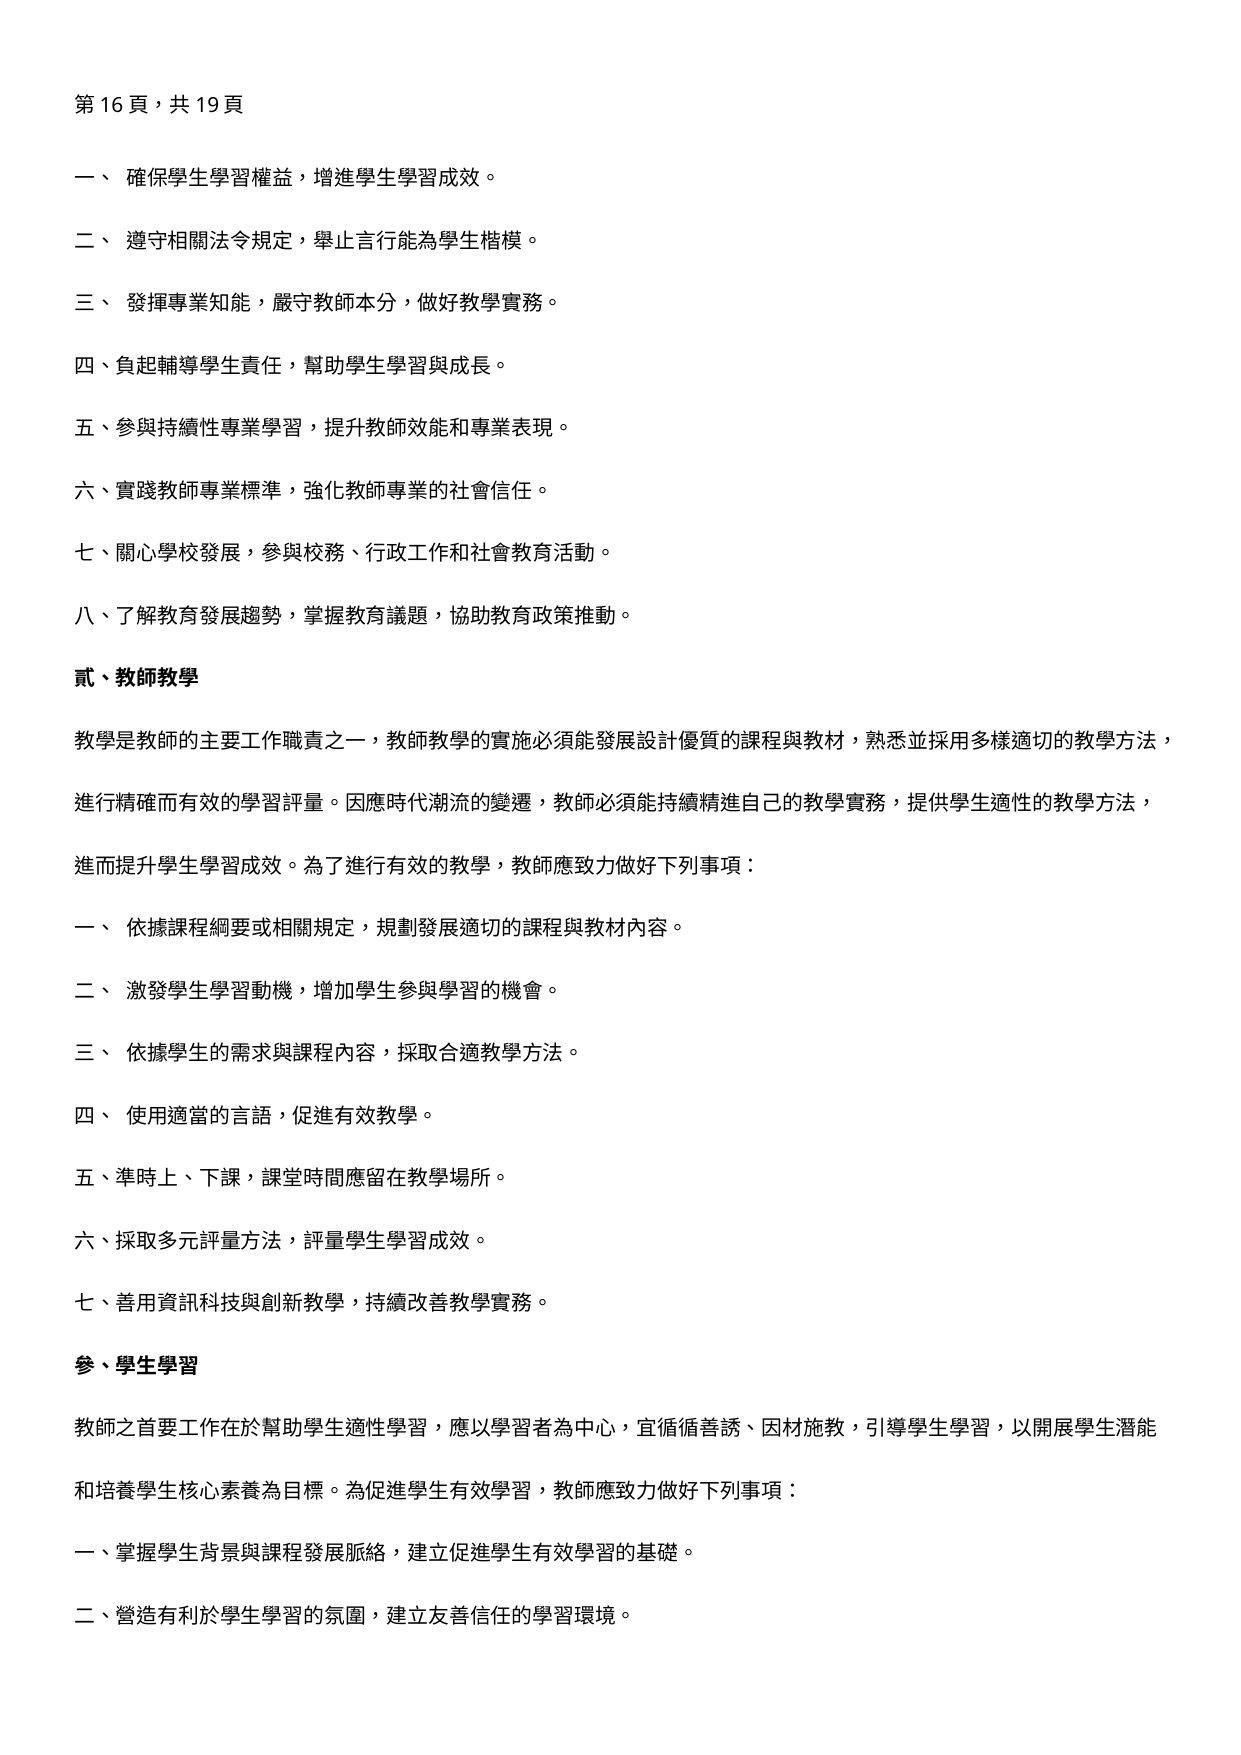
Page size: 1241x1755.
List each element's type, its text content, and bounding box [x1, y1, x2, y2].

text 四、 使用適當的言語，促進有效教學。 [74, 1072, 1166, 1135]
text 六、採取多元評量方法，評量學生學習成效。 [74, 1197, 1166, 1260]
text 七、善用資訊科技與創新教學，持續改善教學實務。 [74, 1260, 1166, 1322]
text 教學是教師的主要工作職責之一，教師教學的實施必須能發展設計優質的課程與教材，熟悉並採用多樣適切的教學方法，進行精確而有效的學習評量。因應時代潮流的變遷，教師必須能持續精進自己的教學實務，提供學生適性的教學方法，進而提升學生學習成效。為了進行有效的教學，教師應致力做好下列事項： [74, 697, 1166, 885]
text 五、參與持續性專業學習，提升教師效能和專業表現。 [74, 385, 1166, 447]
text 一、 確保學生學習權益，增進學生學習成效。 [74, 135, 1166, 197]
text 一、 依據課程綱要或相關規定，規劃發展適切的課程與教材內容。 [74, 885, 1166, 947]
text 二、 激發學生學習動機，增加學生參與學習的機會。 [74, 947, 1166, 1010]
text 二、營造有利於學生學習的氛圍，建立友善信任的學習環境。 [74, 1572, 1166, 1635]
text 六、實踐教師專業標準，強化教師專業的社會信任。 [74, 447, 1166, 510]
text 二、 遵守相關法令規定，舉止言行能為學生楷模。 [74, 197, 1166, 260]
text 貳、教師教學 [74, 635, 1166, 697]
text 五、準時上、下課，課堂時間應留在教學場所。 [74, 1135, 1166, 1197]
text 三、 依據學生的需求與課程內容，採取合適教學方法。 [74, 1010, 1166, 1072]
text 一、掌握學生背景與課程發展脈絡，建立促進學生有效學習的基礎。 [74, 1510, 1166, 1572]
text 參、學生學習 [74, 1322, 1166, 1385]
text 七、關心學校發展，參與校務、行政工作和社會教育活動。 [74, 510, 1166, 572]
text 四、負起輔導學生責任，幫助學生學習與成長。 [74, 322, 1166, 385]
text 八、了解教育發展趨勢，掌握教育議題，協助教育政策推動。 [74, 572, 1166, 635]
text 教師之首要工作在於幫助學生適性學習，應以學習者為中心，宜循循善誘、因材施教，引導學生學習，以開展學生潛能和培養學生核心素養為目標。為促進學生有效學習，教師應致力做好下列事項： [74, 1385, 1166, 1510]
text 三、 發揮專業知能，嚴守教師本分，做好教學實務。 [74, 260, 1166, 322]
